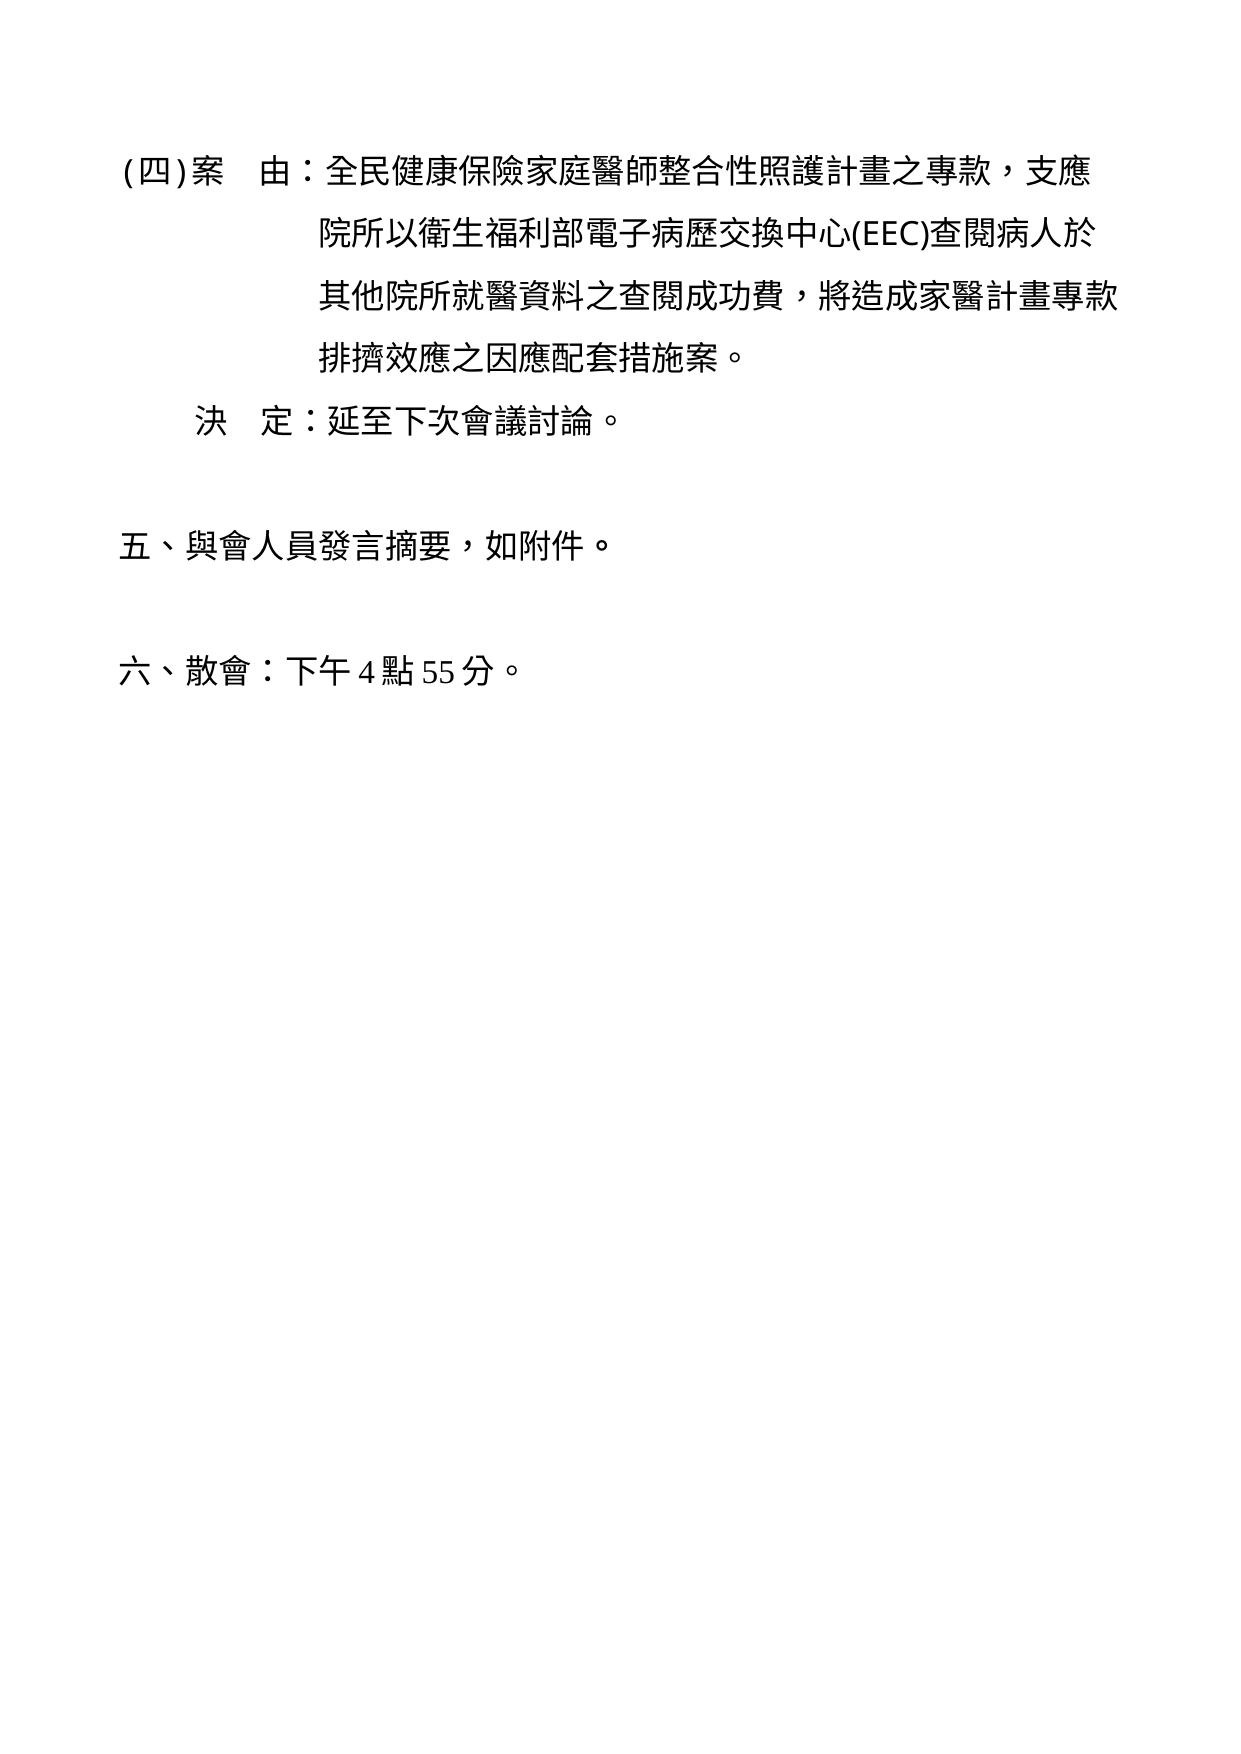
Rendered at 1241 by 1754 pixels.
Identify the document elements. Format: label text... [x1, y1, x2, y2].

text 決 定：延至下次會議討論。 [177, 377, 1122, 439]
text 五、與會人員發言摘要，如附件。 [118, 502, 1122, 564]
text (四)案 由：全民健康保險家庭醫師整合性照護計畫之專款，支應院所以衛生福利部電子病歷交換中心(EEC)查閱病人於其他院所就醫資料之查閱成功費，將造成家醫計畫專款排擠效應之因應配套措施案。 [118, 127, 1122, 377]
text 六、散會：下午4點55分。 [118, 627, 1122, 689]
